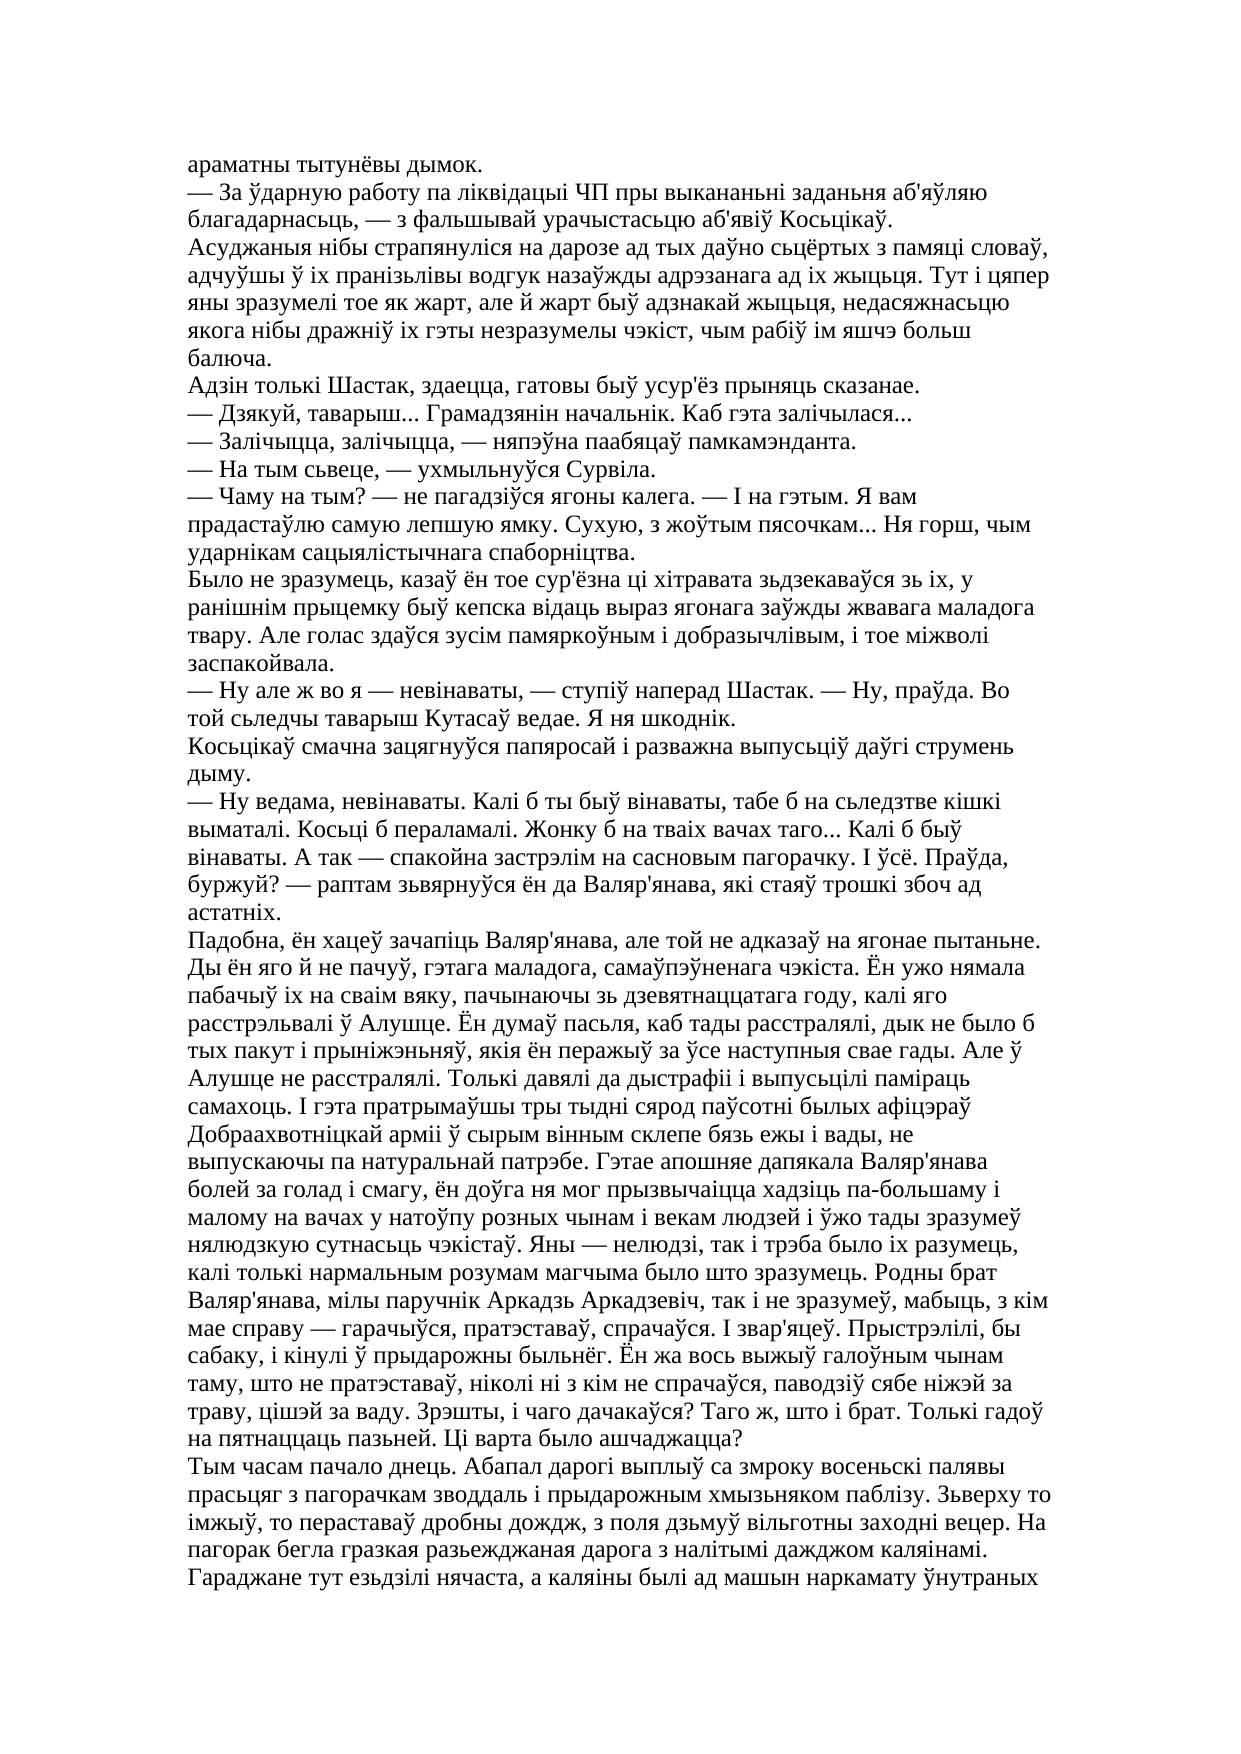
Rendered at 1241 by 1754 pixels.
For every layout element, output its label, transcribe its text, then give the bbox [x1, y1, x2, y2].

text Косьцікаў смачна зацягнуўся папяросай і разважна выпусьціў даўгі струмень дыму. [187, 732, 1053, 787]
text Адзін толькі Шастак, здаецца, гатовы быў усур'ёз прыняць сказанае. [187, 372, 1053, 399]
text — Дзякуй, таварыш... Грамадзянін начальнік. Каб гэта залічылася... [187, 399, 1053, 427]
text — На тым сьвеце, — ухмыльнуўся Сурвіла. [187, 455, 1053, 482]
text — Ну але ж во я — невінаваты, — ступіў наперад Шастак. — Ну, праўда. Во той сьледчы таварыш Кутасаў ведае. Я ня шкоднік. [187, 676, 1053, 732]
text — Ну ведама, невінаваты. Калі б ты быў вінаваты, табе б на сьледзтве кішкі выматалі. Косьці б пераламалі. Жонку б на тваіх вачах таго... Калі б быў вінаваты. А так — спакойна застрэлім на сасновым пагорачку. I ўсё. Праўда, буржуй? — раптам зьвярнуўся ён да Валяр'янава, які стаяў трошкі збоч ад астатніх. [187, 787, 1053, 926]
text араматны тытунёвы дымок. [187, 150, 1053, 178]
text — Чаму на тым? — не пагадзіўся ягоны калега. — I на гэтым. Я вам прадастаўлю самую лепшую ямку. Сухую, з жоўтым пясочкам... Ня горш, чым ударнікам сацыялістычнага спаборніцтва. [187, 482, 1053, 566]
text Асуджаныя нібы страпянуліся на дарозе ад тых даўно сьцёртых з памяці словаў, адчуўшы ў іх пранізьлівы водгук назаўжды адрэзанага ад іх жыцьця. Тут і цяпер яны зразумелі тое як жарт, але й жарт быў адзнакай жыцьця, недасяжнасьцю якога нібы дражніў іх гэты незразумелы чэкіст, чым рабіў ім яшчэ больш балюча. [187, 233, 1053, 372]
text Тым часам пачало днець. Абапал дарогі выплыў са змроку восеньскі палявы прасьцяг з пагорачкам зводдаль і прыдарожным хмызьняком паблізу. Зьверху то імжыў, то пераставаў дробны дождж, з поля дзьмуў вільготны заходні вецер. На пагорак бегла гразкая разьежджаная дарога з налітымі дажджом каляінамі. Гараджане тут езьдзілі нячаста, а каляіны былі ад машын наркамату ўнутраных [187, 1452, 1053, 1591]
text Было не зразумець, казаў ён тое сур'ёзна ці хітравата зьдзекаваўся зь іх, у ранішнім прыцемку быў кепска відаць выраз ягонага заўжды жвавага маладога твару. Але голас здаўся зусім памяркоўным і добразычлівым, і тое міжволі заспакойвала. [187, 566, 1053, 676]
text — За ўдарную работу па ліквідацыі ЧП пры выкананьні заданьня аб'яўляю благадарнасьць, — з фальшывай урачыстасьцю аб'явіў Косьцікаў. [187, 178, 1053, 233]
text — Залічыцца, залічыцца, — няпэўна паабяцаў памкамэнданта. [187, 427, 1053, 455]
text Падобна, ён хацеў зачапіць Валяр'янава, але той не адказаў на ягонае пытаньне. Ды ён яго й не пачуў, гэтага маладога, самаўпэўненага чэкіста. Ён ужо нямала пабачыў іх на сваім вяку, пачынаючы зь дзевятнаццатага году, калі яго расстрэльвалі ў Алушце. Ён думаў пасьля, каб тады расстралялі, дык не было б тых пакут і прыніжэньняў, якія ён перажыў за ўсе наступныя свае гады. Але ў Алушце не расстралялі. Толькі давялі да дыстрафіі і выпусьцілі паміраць самахоць. I гэта пратрымаўшы тры тыдні сярод паўсотні былых афіцэраў Добраахвотніцкай арміі ў сырым вінным склепе бязь ежы і вады, не выпускаючы па натуральнай патрэбе. Гэтае апошняе дапякала Валяр'янава болей за голад і смагу, ён доўга ня мог прызвычаіцца хадзіць па-большаму і малому на вачах у натоўпу розных чынам і векам людзей і ўжо тады зразумеў нялюдзкую сутнасьць чэкістаў. Яны — нелюдзі, так і трэба было іх разумець, калі толькі нармальным розумам магчыма было што зразумець. Родны брат Валяр'янава, мілы паручнік Аркадзь Аркадзевіч, так і не зразумеў, мабыць, з кім мае справу — гарачыўся, пратэставаў, спрачаўся. I звар'яцеў. Прыстрэлілі, бы сабаку, і кінулі ў прыдарожны быльнёг. Ён жа вось выжыў галоўным чынам таму, што не пратэставаў, ніколі ні з кім не спрачаўся, паводзіў сябе ніжэй за траву, цішэй за ваду. Зрэшты, і чаго дачакаўся? Таго ж, што і брат. Толькі гадоў на пятнаццаць пазьней. Ці варта было ашчаджацца? [187, 926, 1053, 1452]
